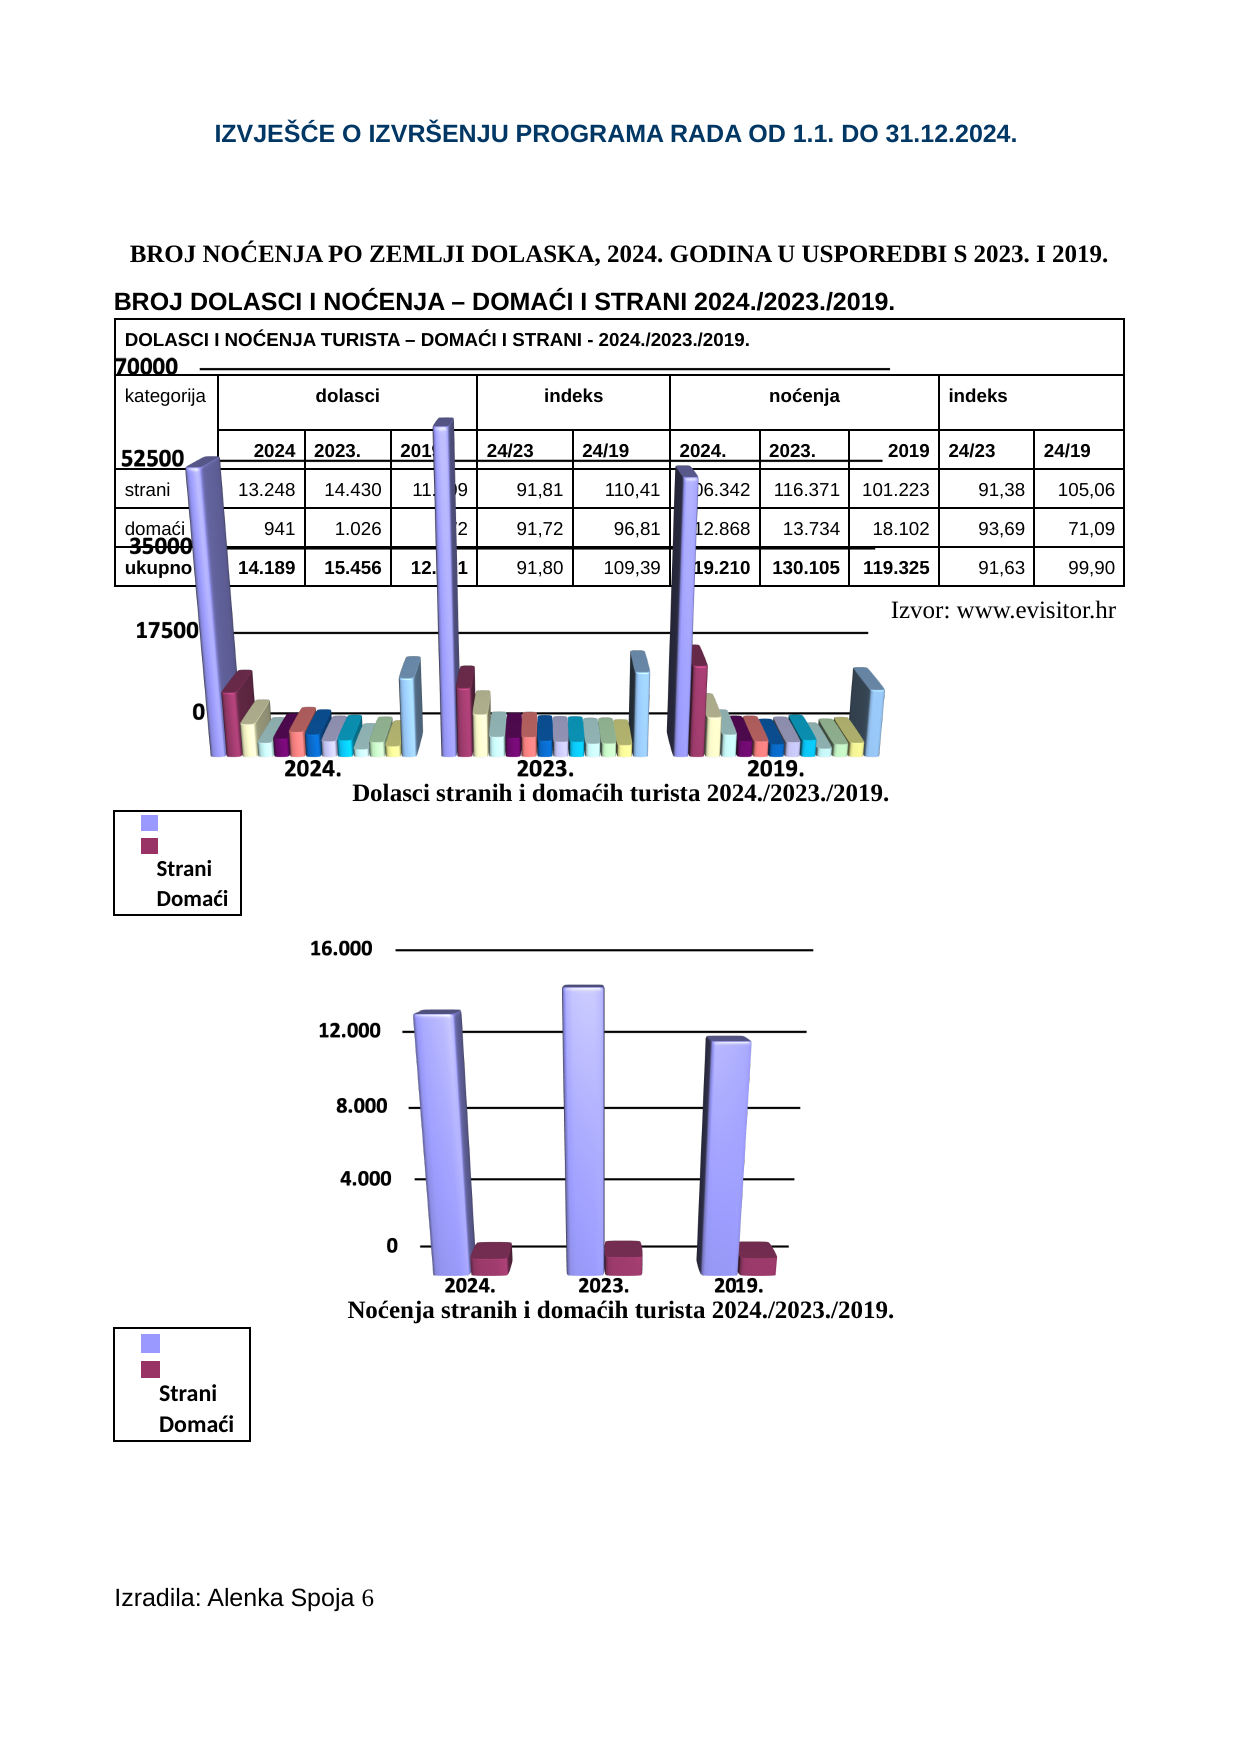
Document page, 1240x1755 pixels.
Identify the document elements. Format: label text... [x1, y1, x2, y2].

table_cell 11.999 [456, 470, 476, 507]
table_header [849, 320, 939, 374]
table_cell 106.342 [695, 470, 759, 507]
table_cell 71,09 [1035, 509, 1123, 546]
table_cell 101.223 [850, 470, 938, 507]
table_cell 2023. [306, 431, 390, 459]
table_header [1034, 320, 1123, 374]
table_cell [574, 463, 669, 468]
table_cell 2019 [850, 431, 938, 468]
table_header Strani Domaći [115, 812, 240, 914]
table_cell 1.026 [306, 509, 390, 546]
table_header [939, 320, 1034, 374]
table_cell 2019. [455, 431, 476, 459]
table_cell 2019. [455, 463, 476, 468]
text Izvor: www.evisitor.hr [694, 587, 1126, 626]
text BROJ NOĆENJA PO ZEMLJI DOLASKA, 2024. GODINA U USPOREDBI S 2023. I 2019. [129, 239, 1126, 268]
table_cell 13.734 [761, 509, 848, 546]
table_cell 93,69 [940, 509, 1033, 546]
table_cell 14.430 [306, 470, 390, 507]
table_cell 15.456 [306, 550, 390, 585]
table_cell 91,81 [478, 470, 572, 507]
table_cell [671, 376, 759, 429]
table_cell [671, 463, 759, 468]
table_cell 109,39 [574, 550, 669, 585]
table_cell 11.999 [392, 470, 434, 507]
table_cell 91,80 [478, 550, 572, 585]
text Noćenja stranih i domaćih turista 2024./2023./2019. [347, 1296, 1126, 1324]
table_cell 105,06 [1035, 470, 1123, 507]
table_cell 941 [225, 509, 304, 546]
table_cell [1034, 376, 1123, 429]
table_cell 91,38 [940, 470, 1033, 507]
table_cell 119.210 [695, 550, 759, 585]
table_cell domaći [116, 509, 191, 546]
table_cell [849, 376, 938, 429]
table_cell [761, 463, 848, 468]
table_cell indeks [478, 376, 669, 429]
table_cell 972 [392, 509, 435, 546]
table_cell 12.971 [457, 550, 476, 585]
table_cell 14.189 [228, 550, 304, 585]
table_header [760, 320, 849, 367]
table_cell 99,90 [1035, 548, 1123, 585]
text [231, 587, 437, 626]
text BROJ DOLASCI I NOĆENJA – DOMAĆI I STRANI 2024./2023./2019. [113, 286, 1126, 315]
table_cell 13.248 [222, 470, 304, 507]
table_cell 91,72 [478, 509, 572, 546]
text Dolasci stranih i domaćih turista 2024./2023./2019. [352, 651, 1126, 807]
table_cell [306, 463, 390, 468]
table_cell strani [116, 470, 188, 507]
table_cell 2019. [392, 431, 433, 459]
table_cell 24/19 [574, 431, 669, 459]
table_cell 24/19 [1035, 431, 1123, 468]
table_cell 24/23 [940, 431, 1033, 468]
table_cell 2024 [219, 431, 304, 459]
table_cell indeks [940, 376, 1034, 429]
table_cell [221, 463, 304, 468]
text [114, 587, 198, 626]
table_cell 110,41 [574, 470, 669, 507]
table_cell 119.325 [850, 548, 938, 585]
table_header DOLASCI I NOĆENJA TURISTA – DOMAĆI I STRANI - 2024./2023./2019. [116, 320, 759, 374]
table_cell 2023. [761, 431, 848, 459]
table_cell 91,63 [940, 548, 1033, 585]
table_header Strani Domaći [115, 1329, 249, 1440]
table_cell 2024. [671, 431, 759, 459]
table_cell 96,81 [574, 509, 669, 546]
table_cell dolasci [219, 376, 476, 429]
table_cell noćenja [760, 376, 849, 429]
table_cell 116.371 [761, 470, 848, 507]
table_cell 2019. [392, 463, 433, 468]
table_cell 12.868 [697, 509, 759, 546]
table_cell 972 [456, 509, 476, 546]
table_cell 24/23 [478, 431, 572, 459]
table_cell kategorija [116, 376, 217, 468]
table_cell 18.102 [850, 509, 938, 546]
table_cell 106.342 [671, 470, 675, 507]
table_cell 130.105 [761, 550, 848, 585]
table_cell 12.971 [392, 550, 436, 585]
table_cell [478, 463, 572, 468]
text [458, 587, 671, 626]
table_cell ukupno [116, 548, 195, 585]
